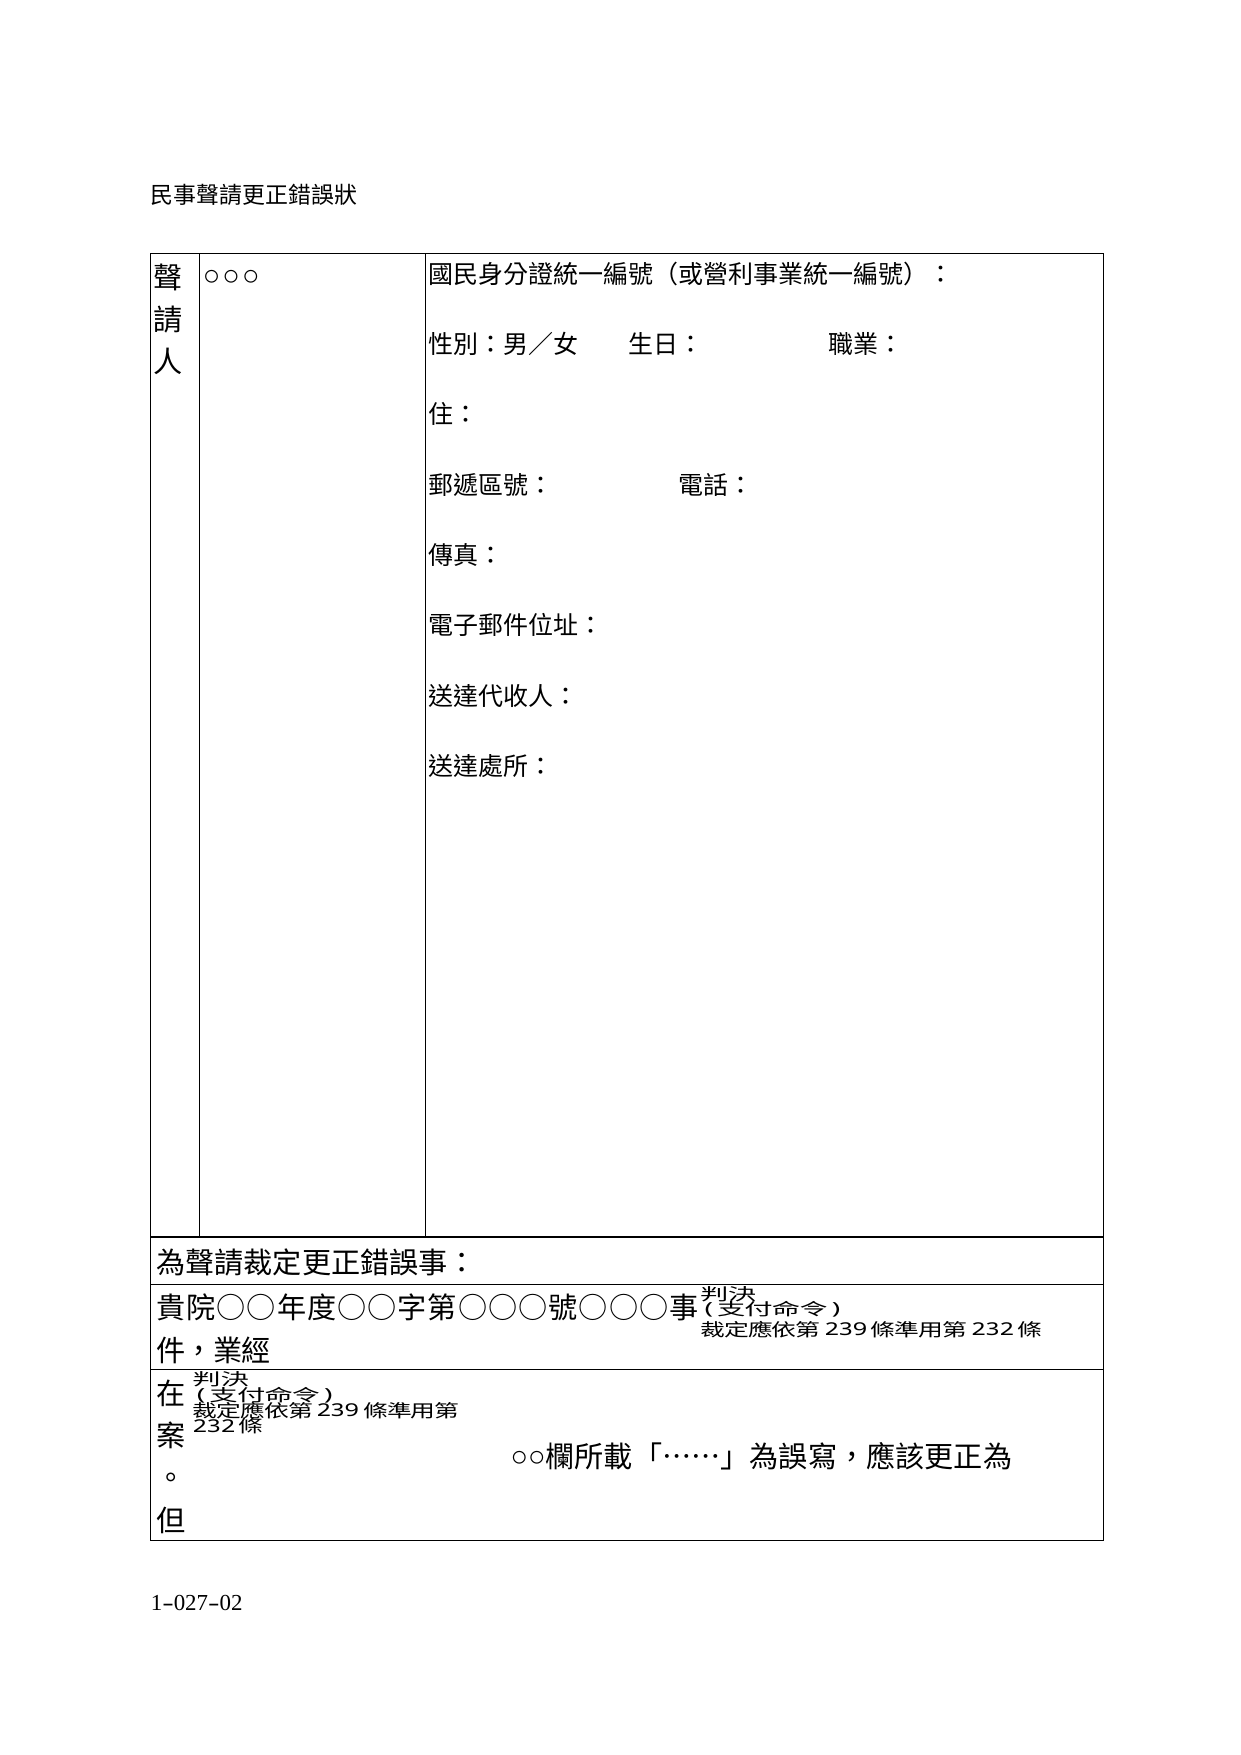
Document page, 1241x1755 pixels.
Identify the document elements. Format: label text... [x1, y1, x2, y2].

table_cell 為聲請裁定更正錯誤事： [151, 1238, 1103, 1284]
table_cell ○○欄所載「……」為誤寫，應該更正為 [508, 1370, 1103, 1539]
table_cell 判決 (支付命令) 裁定應依第239條準用第232條 [192, 1370, 507, 1539]
table_cell 貴院○○年度○○字第○○○號○○○事件，業經 [151, 1285, 700, 1369]
table_cell 國民身分證統一編號（或營利事業統一編號）： 性別：男／女 生日： 職業： 住： 郵遞區號： 電話： 傳真： 電子郵件位址： 送達代收人： 送達處所： [426, 254, 1103, 1236]
table_cell ○○○ [200, 254, 425, 1236]
table_cell 判決 (支付命令) 裁定應依第239條準用第232條 [700, 1285, 1103, 1369]
table_cell 在案。但 [151, 1370, 192, 1539]
table_cell 聲請人 [151, 254, 199, 1236]
